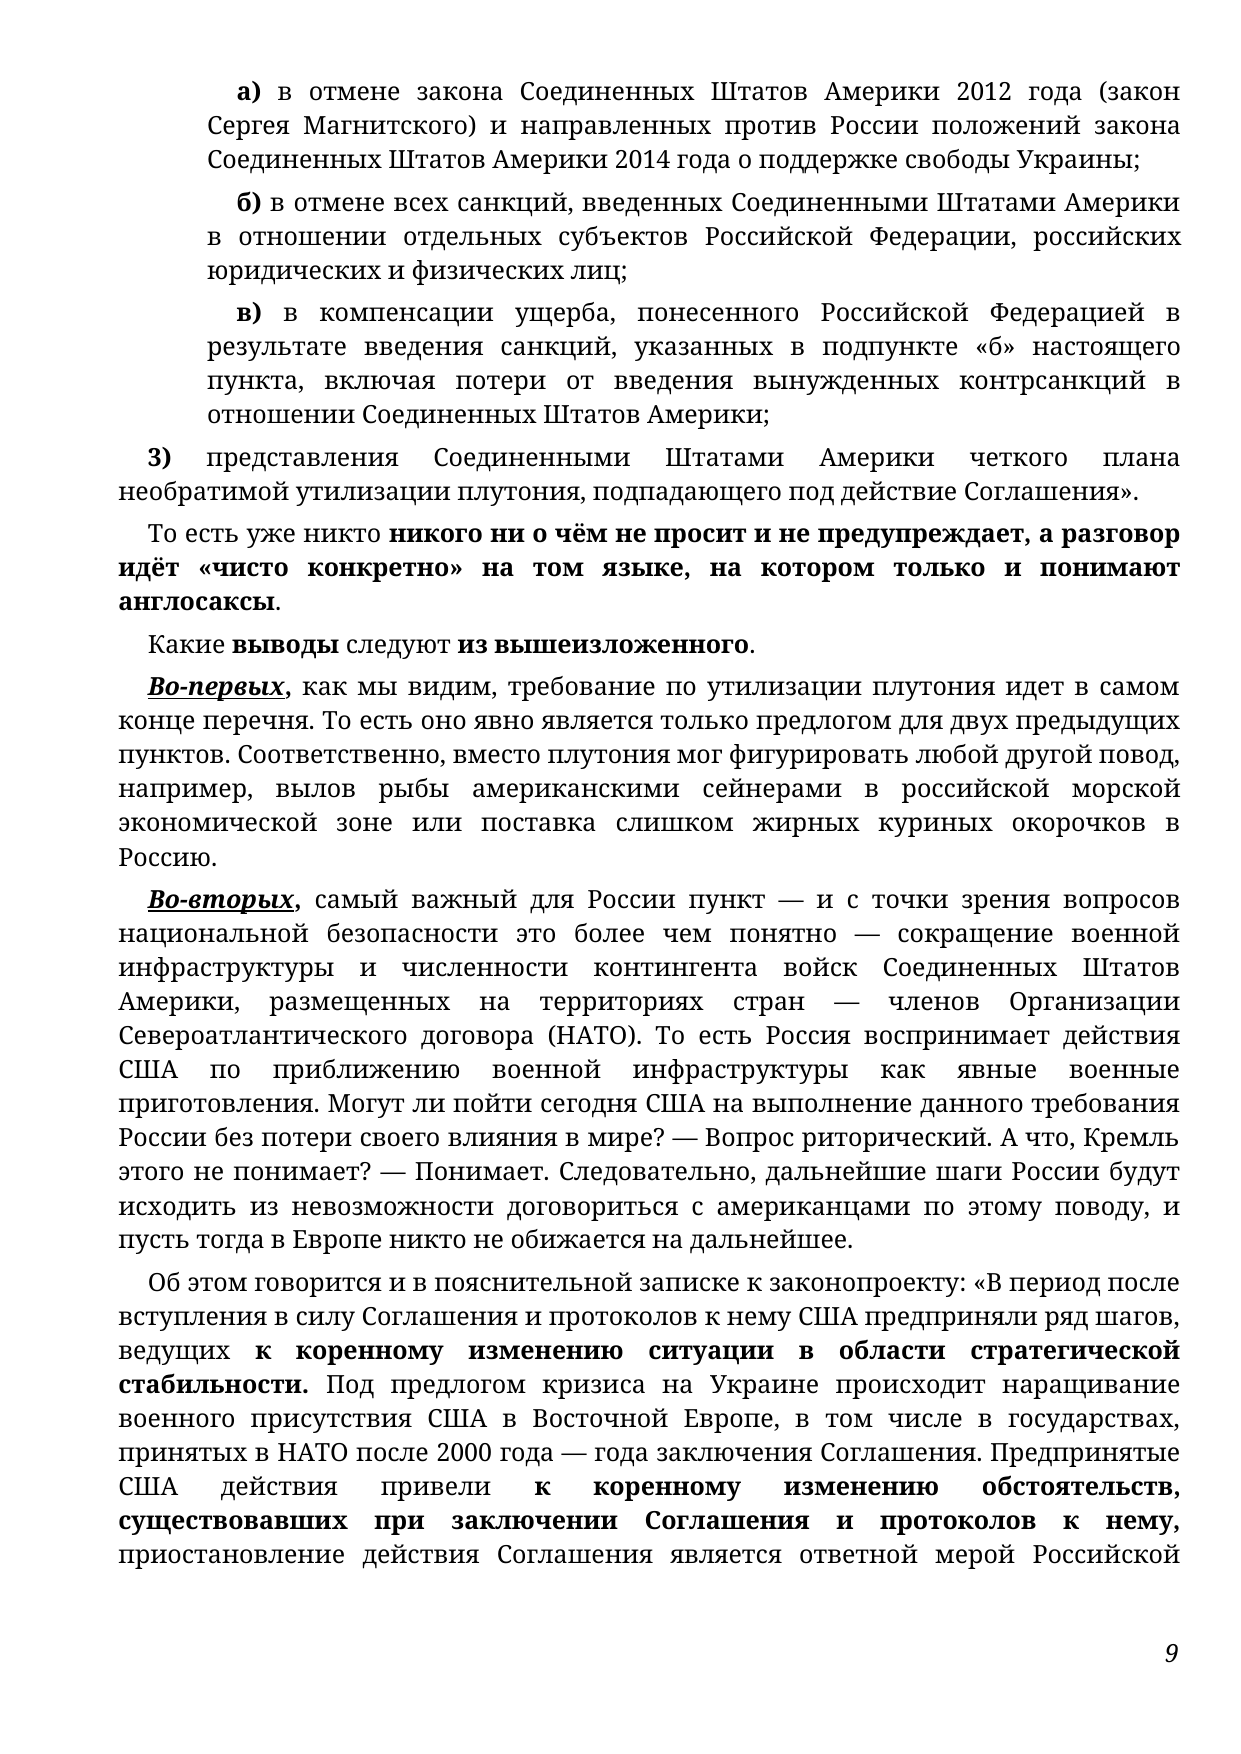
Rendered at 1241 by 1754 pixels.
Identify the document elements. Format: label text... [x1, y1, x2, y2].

text Во-вторых, самый важный для России пункт — и с точки зрения вопросов национальной безопасности это более чем понятно — сокращение военной инфраструктуры и численности контингента войск Соединенных Штатов Америки, размещенных на территориях стран — членов Организации Североатлантического договора (НАТО). То есть Россия воспринимает действия США по приближению военной инфраструктуры как явные военные приготовления. Могут ли пойти сегодня США на выполнение данного требования России без потери своего влияния в мире? — Вопрос риторический. А что, Кремль этого не понимает? — Понимает. Следовательно, дальнейшие шаги России будут исходить из невозможности договориться с американцами по этому поводу, и пусть тогда в Европе никто не обижается на дальнейшее. [118, 882, 1181, 1256]
text Какие выводы следуют из вышеизложенного. [118, 626, 1181, 661]
text в) в компенсации ущерба, понесенного Российской Федерацией в результате введения санкций, указанных в подпункте «б» настоящего пункта, включая потери от введения вынужденных контрсанкций в отношении Соединенных Штатов Америки; [207, 295, 1181, 431]
text Об этом говорится и в пояснительной записке к законопроекту: «В период после вступления в силу Соглашения и протоколов к нему США предприняли ряд шагов, ведущих к коренному изменению ситуации в области стратегической стабильности. Под предлогом кризиса на Украине происходит наращивание военного присутствия США в Восточной Европе, в том числе в государствах, принятых в НАТО после 2000 года — года заключения Соглашения. Предпринятые США действия привели к коренному изменению обстоятельств, существовавших при заключении Соглашения и протоколов к нему, приостановление действия Соглашения является ответной мерой Российской [118, 1264, 1181, 1571]
text То есть уже никто никого ни о чём не просит и не предупреждает, а разговор идёт «чисто конкретно» на том языке, на котором только и понимают англосаксы. [118, 516, 1181, 618]
text Во-первых, как мы видим, требование по утилизации плутония идет в самом конце перечня. То есть оно явно является только предлогом для двух предыдущих пунктов. Соответственно, вместо плутония мог фигурировать любой другой повод, например, вылов рыбы американскими сейнерами в российской морской экономической зоне или поставка слишком жирных куриных окорочков в Россию. [118, 669, 1181, 873]
text б) в отмене всех санкций, введенных Соединенными Штатами Америки в отношении отдельных субъектов Российской Федерации, российских юридических и физических лиц; [207, 184, 1181, 287]
text 3) представления Соединенными Штатами Америки четкого плана необратимой утилизации плутония, подпадающего под действие Соглашения». [118, 439, 1181, 508]
text а) в отмене закона Соединенных Штатов Америки 2012 года (закон Сергея Магнитского) и направленных против России положений закона Соединенных Штатов Америки 2014 года о поддержке свободы Украины; [207, 74, 1181, 176]
